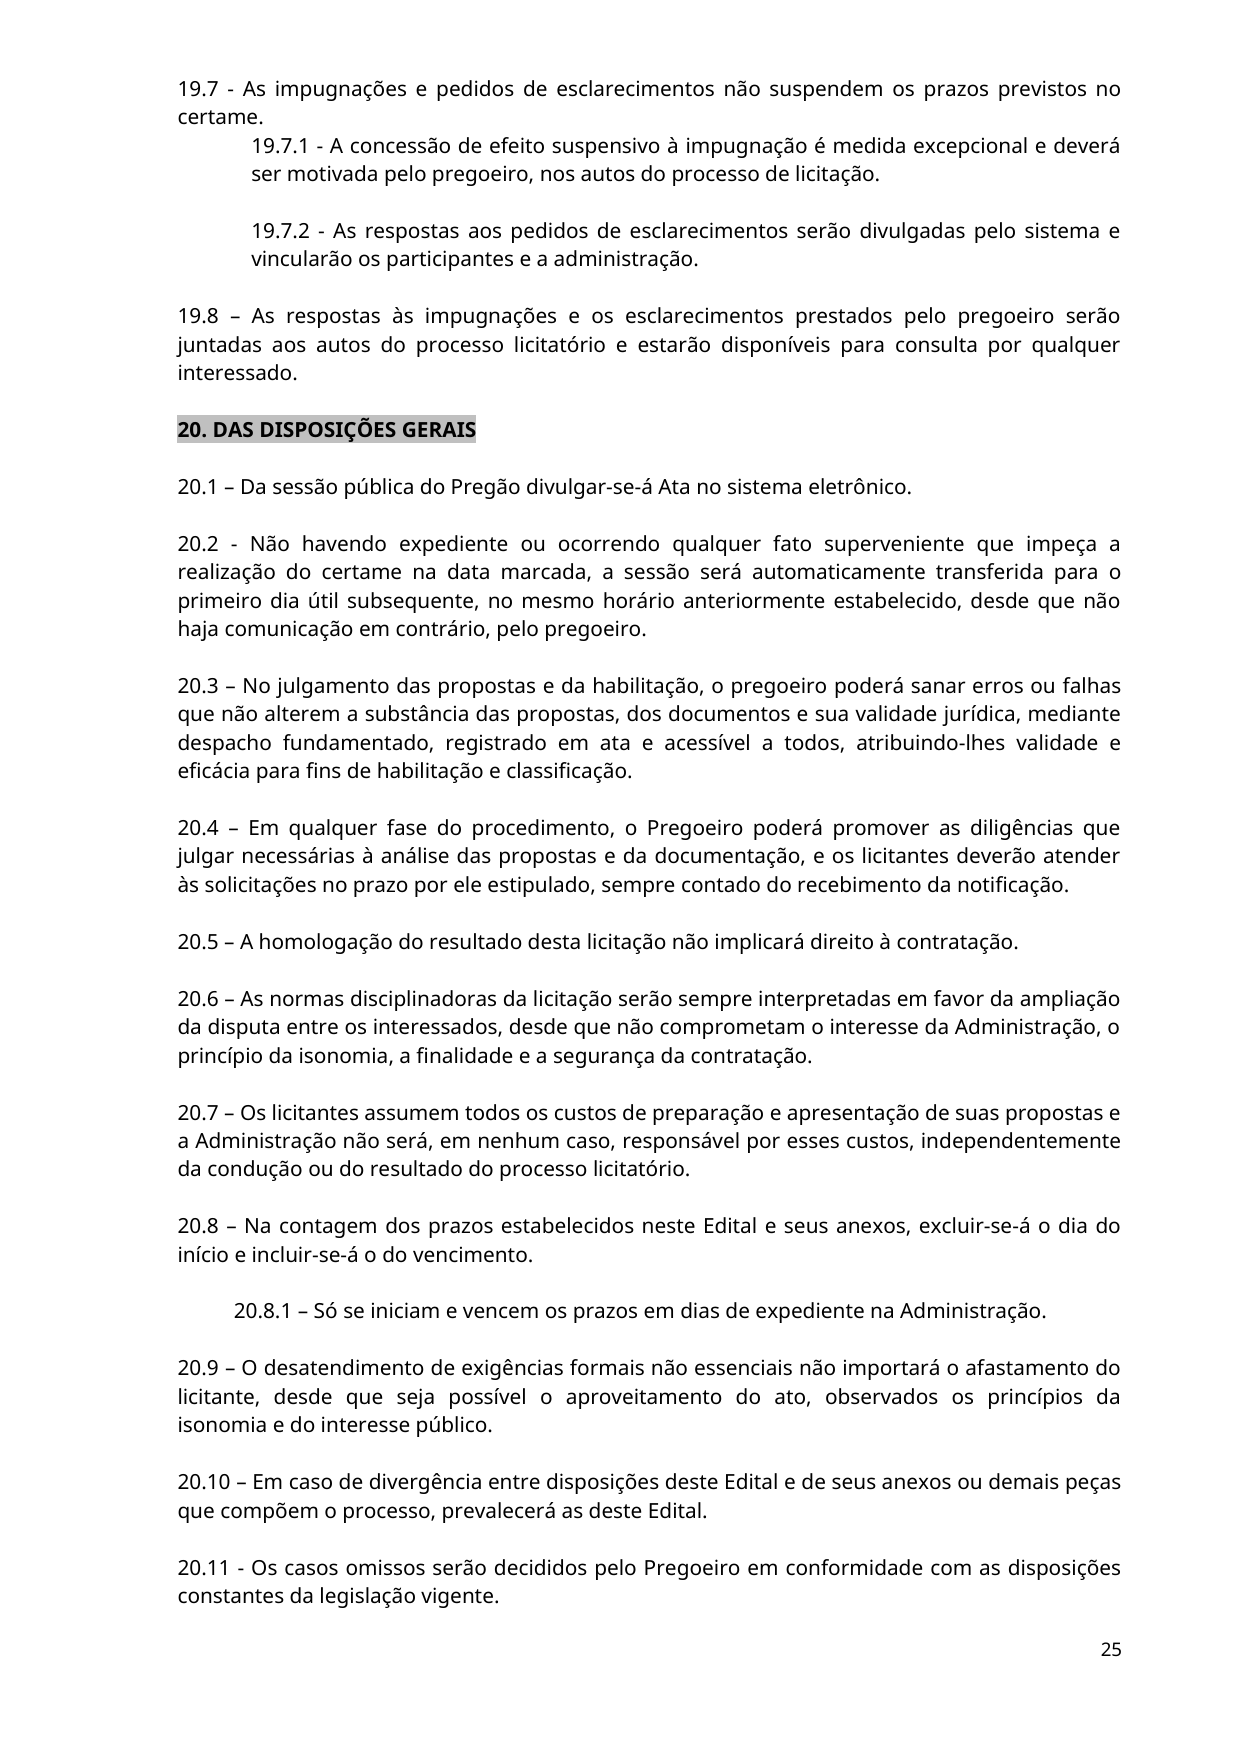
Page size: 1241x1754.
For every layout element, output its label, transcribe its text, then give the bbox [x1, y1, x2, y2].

text 19.7 - As impugnações e pedidos de esclarecimentos não suspendem os prazos previstos no certame. [177, 74, 1122, 131]
text 20.5 – A homologação do resultado desta licitação não implicará direito à contratação. [177, 927, 1122, 955]
text 20.2 - Não havendo expediente ou ocorrendo qualquer fato superveniente que impeça a realização do certame na data marcada, a sessão será automaticamente transferida para o primeiro dia útil subsequente, no mesmo horário anteriormente estabelecido, desde que não haja comunicação em contrário, pelo pregoeiro. [177, 529, 1122, 643]
text 20. DAS DISPOSIÇÕES GERAIS [177, 415, 1122, 443]
text 20.10 – Em caso de divergência entre disposições deste Edital e de seus anexos ou demais peças que compõem o processo, prevalecerá as deste Edital. [177, 1467, 1122, 1524]
text 19.7.2 - As respostas aos pedidos de esclarecimentos serão divulgadas pelo sistema e vincularão os participantes e a administração. [251, 216, 1122, 273]
text 20.8.1 – Só se iniciam e vencem os prazos em dias de expediente na Administração. [233, 1297, 1122, 1325]
text 20.8 – Na contagem dos prazos estabelecidos neste Edital e seus anexos, excluir-se-á o dia do início e incluir-se-á o do vencimento. [177, 1211, 1122, 1268]
text 20.11 - Os casos omissos serão decididos pelo Pregoeiro em conformidade com as disposições constantes da legislação vigente. [177, 1553, 1122, 1609]
text 19.8 – As respostas às impugnações e os esclarecimentos prestados pelo pregoeiro serão juntadas aos autos do processo licitatório e estarão disponíveis para consulta por qualquer interessado. [177, 301, 1122, 387]
text 20.4 – Em qualquer fase do procedimento, o Pregoeiro poderá promover as diligências que julgar necessárias à análise das propostas e da documentação, e os licitantes deverão atender às solicitações no prazo por ele estipulado, sempre contado do recebimento da notificação. [177, 813, 1122, 898]
text 20.1 – Da sessão pública do Pregão divulgar-se-á Ata no sistema eletrônico. [177, 472, 1122, 500]
text 19.7.1 - A concessão de efeito suspensivo à impugnação é medida excepcional e deverá ser motivada pelo pregoeiro, nos autos do processo de licitação. [251, 131, 1122, 188]
text 20.9 – O desatendimento de exigências formais não essenciais não importará o afastamento do licitante, desde que seja possível o aproveitamento do ato, observados os princípios da isonomia e do interesse público. [177, 1353, 1122, 1439]
text 20.6 – As normas disciplinadoras da licitação serão sempre interpretadas em favor da ampliação da disputa entre os interessados, desde que não comprometam o interesse da Administração, o princípio da isonomia, a finalidade e a segurança da contratação. [177, 984, 1122, 1069]
text 20.7 – Os licitantes assumem todos os custos de preparação e apresentação de suas propostas e a Administração não será, em nenhum caso, responsável por esses custos, independentemente da condução ou do resultado do processo licitatório. [177, 1098, 1122, 1183]
text 20.3 – No julgamento das propostas e da habilitação, o pregoeiro poderá sanar erros ou falhas que não alterem a substância das propostas, dos documentos e sua validade jurídica, mediante despacho fundamentado, registrado em ata e acessível a todos, atribuindo-lhes validade e eficácia para fins de habilitação e classificação. [177, 671, 1122, 785]
